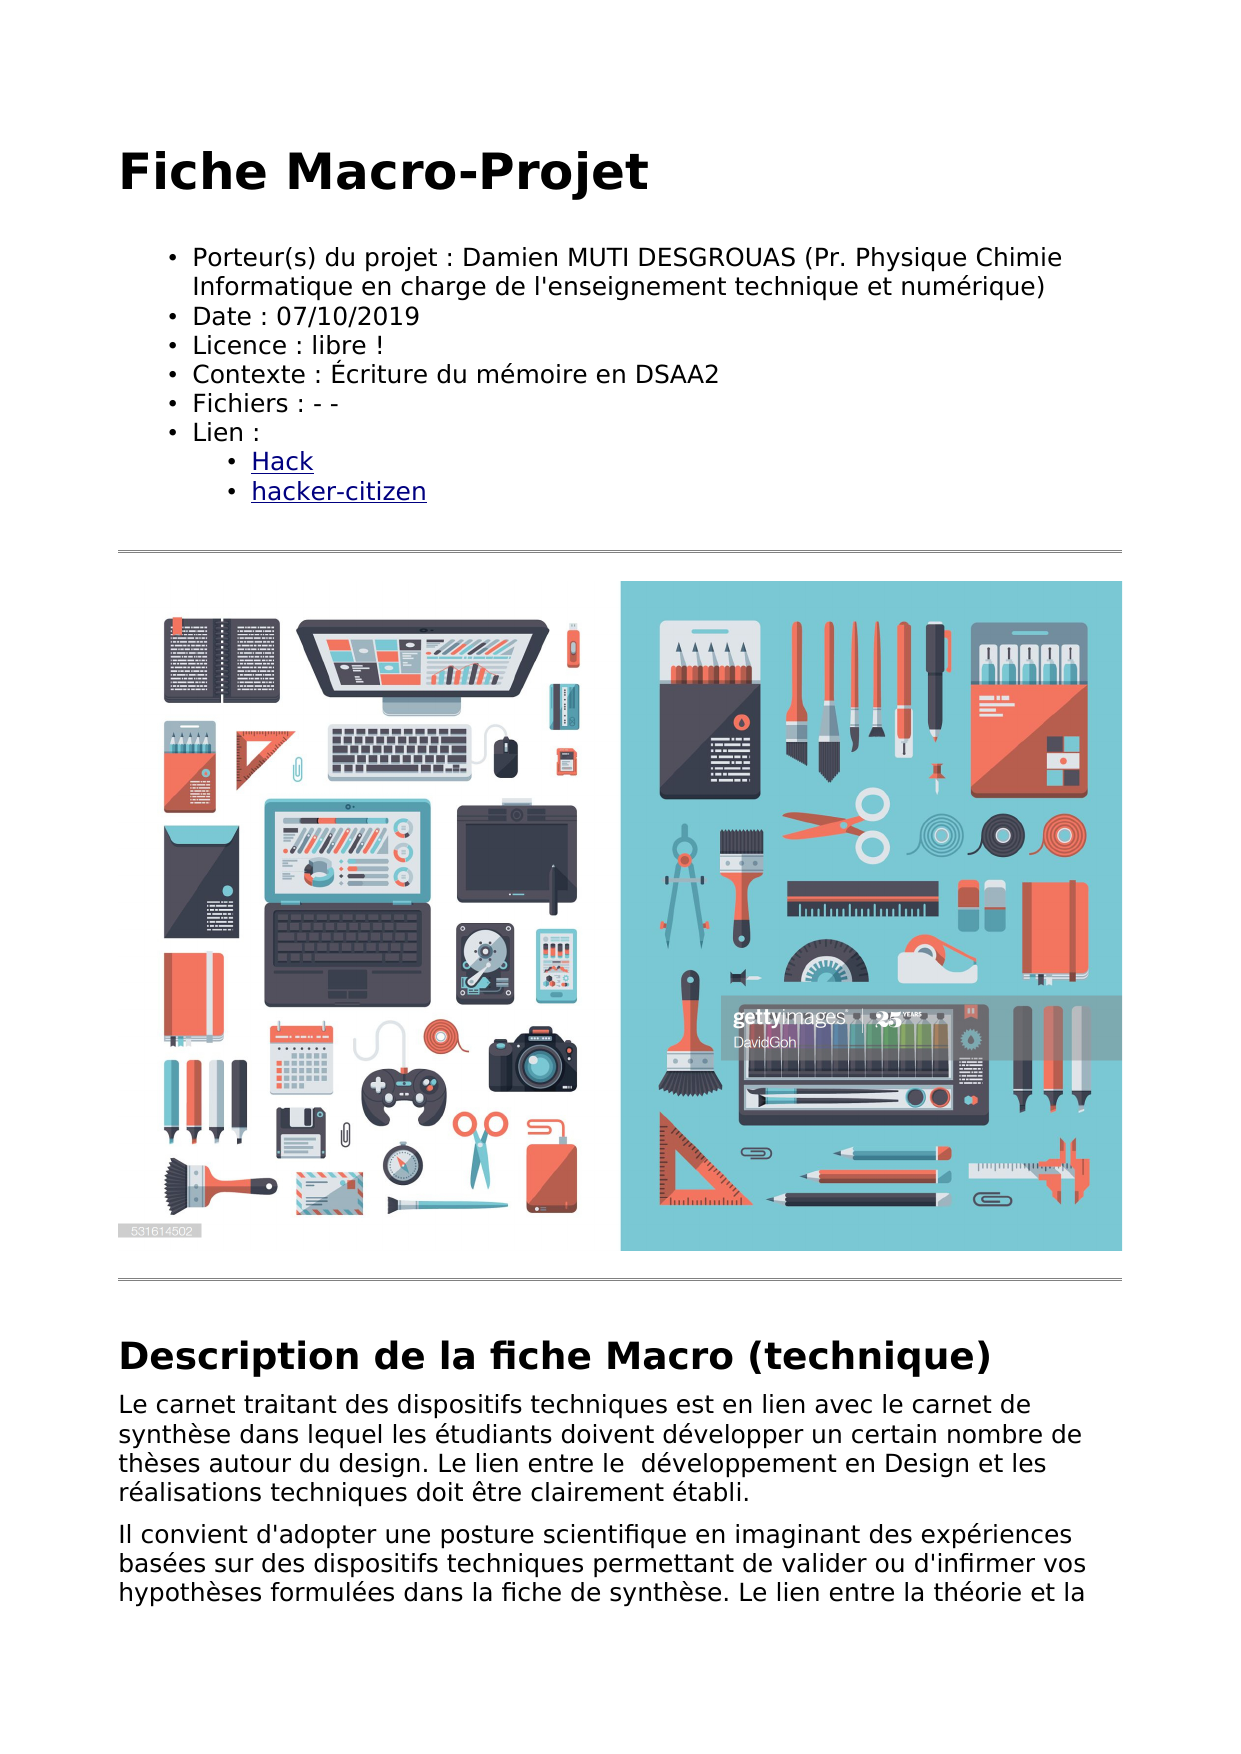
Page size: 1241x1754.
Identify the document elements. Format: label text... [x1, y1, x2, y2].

list Porteur(s) du projet : Damien MUTI DESGROUAS (Pr. Physique Chimie Informatique en charge de l'enseignement technique et numérique) [177, 243, 1122, 302]
picture [118, 581, 1123, 1251]
list Lien : [177, 418, 1122, 447]
list Hack [236, 447, 1122, 477]
subtitle Description de la fiche Macro (technique) [118, 1334, 1122, 1378]
text Il convient d'adopter une posture scientifique en imaginant des expériences basées sur des dispositifs techniques permettant de valider ou d'infirmer vos hypothèses formulées dans la fiche de synthèse. Le lien entre la théorie et la [118, 1520, 1122, 1607]
list hacker-citizen [236, 477, 1122, 506]
list Fichiers : - - [177, 389, 1122, 418]
list Contexte : Écriture du mémoire en DSAA2 [177, 360, 1122, 389]
list Licence : libre ! [177, 331, 1122, 360]
subtitle Fiche Macro-Projet [118, 143, 1122, 201]
list Date : 07/10/2019 [177, 302, 1122, 331]
text Le carnet traitant des dispositifs techniques est en lien avec le carnet de synthèse dans lequel les étudiants doivent développer un certain nombre de thèses autour du design. Le lien entre le développement en Design et les réalisations techniques doit être clairement établi. [118, 1391, 1122, 1507]
